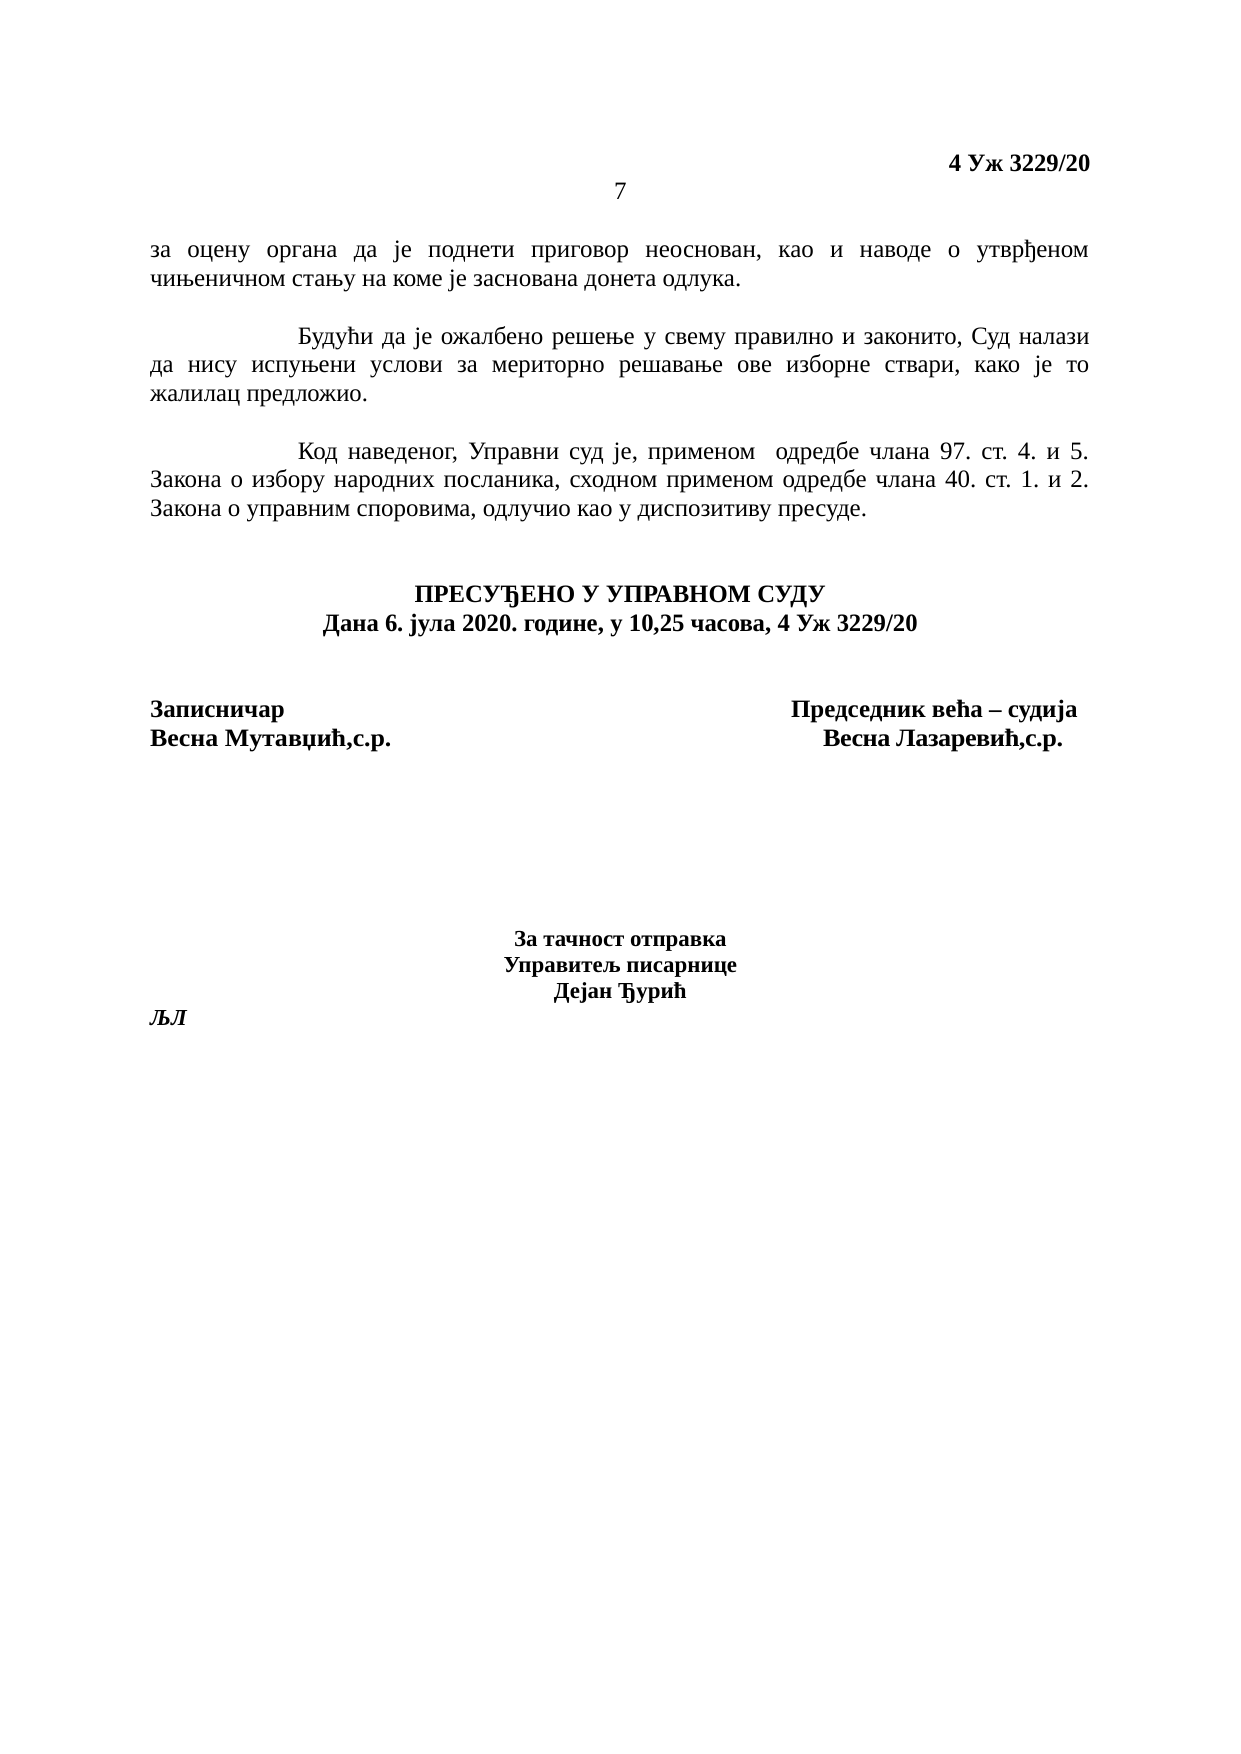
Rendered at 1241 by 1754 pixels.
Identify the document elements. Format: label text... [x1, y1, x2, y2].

text за оцену органа да је поднети приговор неоснован, као и наводе о утврђеном чињеничном стању на коме је заснована донета одлука. [150, 234, 1090, 292]
text Дана 6. јула 2020. године, у 10,25 часова, 4 Уж 3229/20 [150, 608, 1090, 637]
text За тачност отправка [150, 924, 1090, 951]
text Код наведеног, Управни суд је, применом одредбе члана 97. ст. 4. и 5. Закона о избору народних посланика, сходном применом одредбе члана 40. ст. 1. и 2. Закона о управним споровима, одлучио као у диспозитиву пресуде. [150, 436, 1090, 522]
text Дејан Ђурић [150, 977, 1090, 1004]
text Записничар Председник већа – судија [150, 694, 1090, 723]
text ЉЛ [150, 1004, 1090, 1030]
text Будући да је ожалбено решење у свему правилно и законито, Суд налази да нису испуњени услови за мериторно решавање ове изборне ствари, како је то жалилац предложио. [150, 321, 1090, 407]
text Весна Мутавџић,с.р. Весна Лазаревић,с.р. [150, 723, 1090, 752]
text Управитељ писарнице [150, 951, 1090, 977]
text ПРЕСУЂЕНО У УПРАВНОМ СУДУ [150, 579, 1090, 608]
